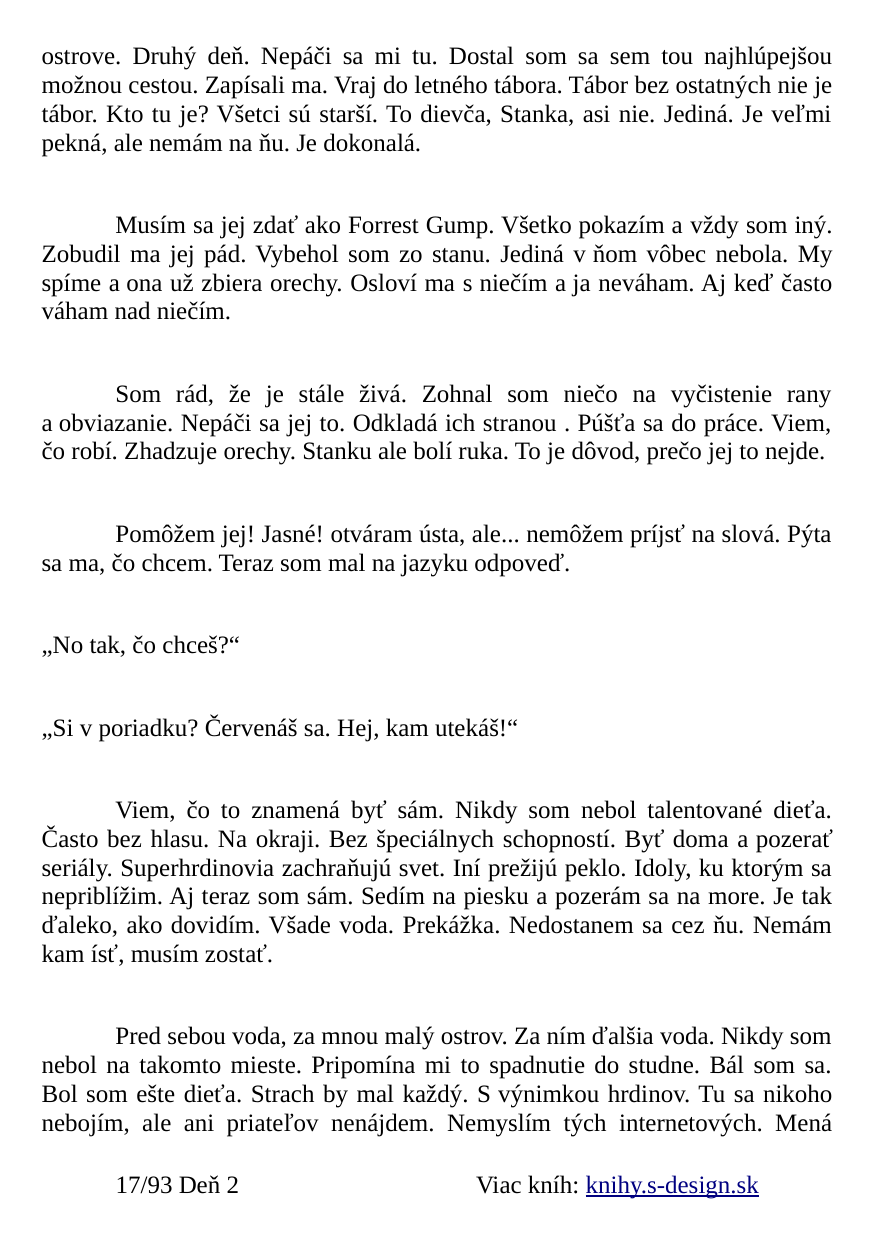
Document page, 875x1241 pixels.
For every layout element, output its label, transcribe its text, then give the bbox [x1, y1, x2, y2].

text Pred sebou voda, za mnou malý ostrov. Za ním ďalšia voda. Nikdy som nebol na takomto mieste. Pripomína mi to spadnutie do studne. Bál som sa. Bol som ešte dieťa. Strach by mal každý. S výnimkou hrdinov. Tu sa nikoho nebojím, ale ani priateľov nenájdem. Nemyslím tých internetových. Mená [41, 1021, 833, 1136]
text „No tak, čo chceš?“ [41, 630, 833, 659]
text Som rád, že je stále živá. Zohnal som niečo na vyčistenie rany a obviazanie. Nepáči sa jej to. Odkladá ich stranou . Púšťa sa do práce. Viem, čo robí. Zhadzuje orechy. Stanku ale bolí ruka. To je dôvod, prečo jej to nejde. [41, 379, 833, 465]
text „Si v poriadku? Červenáš sa. Hej, kam utekáš!“ [41, 713, 833, 741]
text Viem, čo to znamená byť sám. Nikdy som nebol talentované dieťa. Často bez hlasu. Na okraji. Bez špeciálnych schopností. Byť doma a pozerať seriály. Superhrdinovia zachraňujú svet. Iní prežijú peklo. Idoly, ku ktorým sa nepriblížim. Aj teraz som sám. Sedím na piesku a pozerám sa na more. Je tak ďaleko, ako dovidím. Všade voda. Prekážka. Nedostanem sa cez ňu. Nemám kam ísť, musím zostať. [41, 795, 833, 968]
text Pomôžem jej! Jasné! otváram ústa, ale... nemôžem príjsť na slová. Pýta sa ma, čo chcem. Teraz som mal na jazyku odpoveď. [41, 519, 833, 576]
text ostrove. Druhý deň. Nepáči sa mi tu. Dostal som sa sem tou najhlúpejšou možnou cestou. Zapísali ma. Vraj do letného tábora. Tábor bez ostatných nie je tábor. Kto tu je? Všetci sú starší. To dievča, Stanka, asi nie. Jediná. Je veľmi pekná, ale nemám na ňu. Je dokonalá. [41, 41, 833, 156]
text Musím sa jej zdať ako Forrest Gump. Všetko pokazím a vždy som iný. Zobudil ma jej pád. Vybehol som zo stanu. Jediná v ňom vôbec nebola. My spíme a ona už zbiera orechy. Osloví ma s niečím a ja neváham. Aj keď často váham nad niečím. [41, 210, 833, 325]
